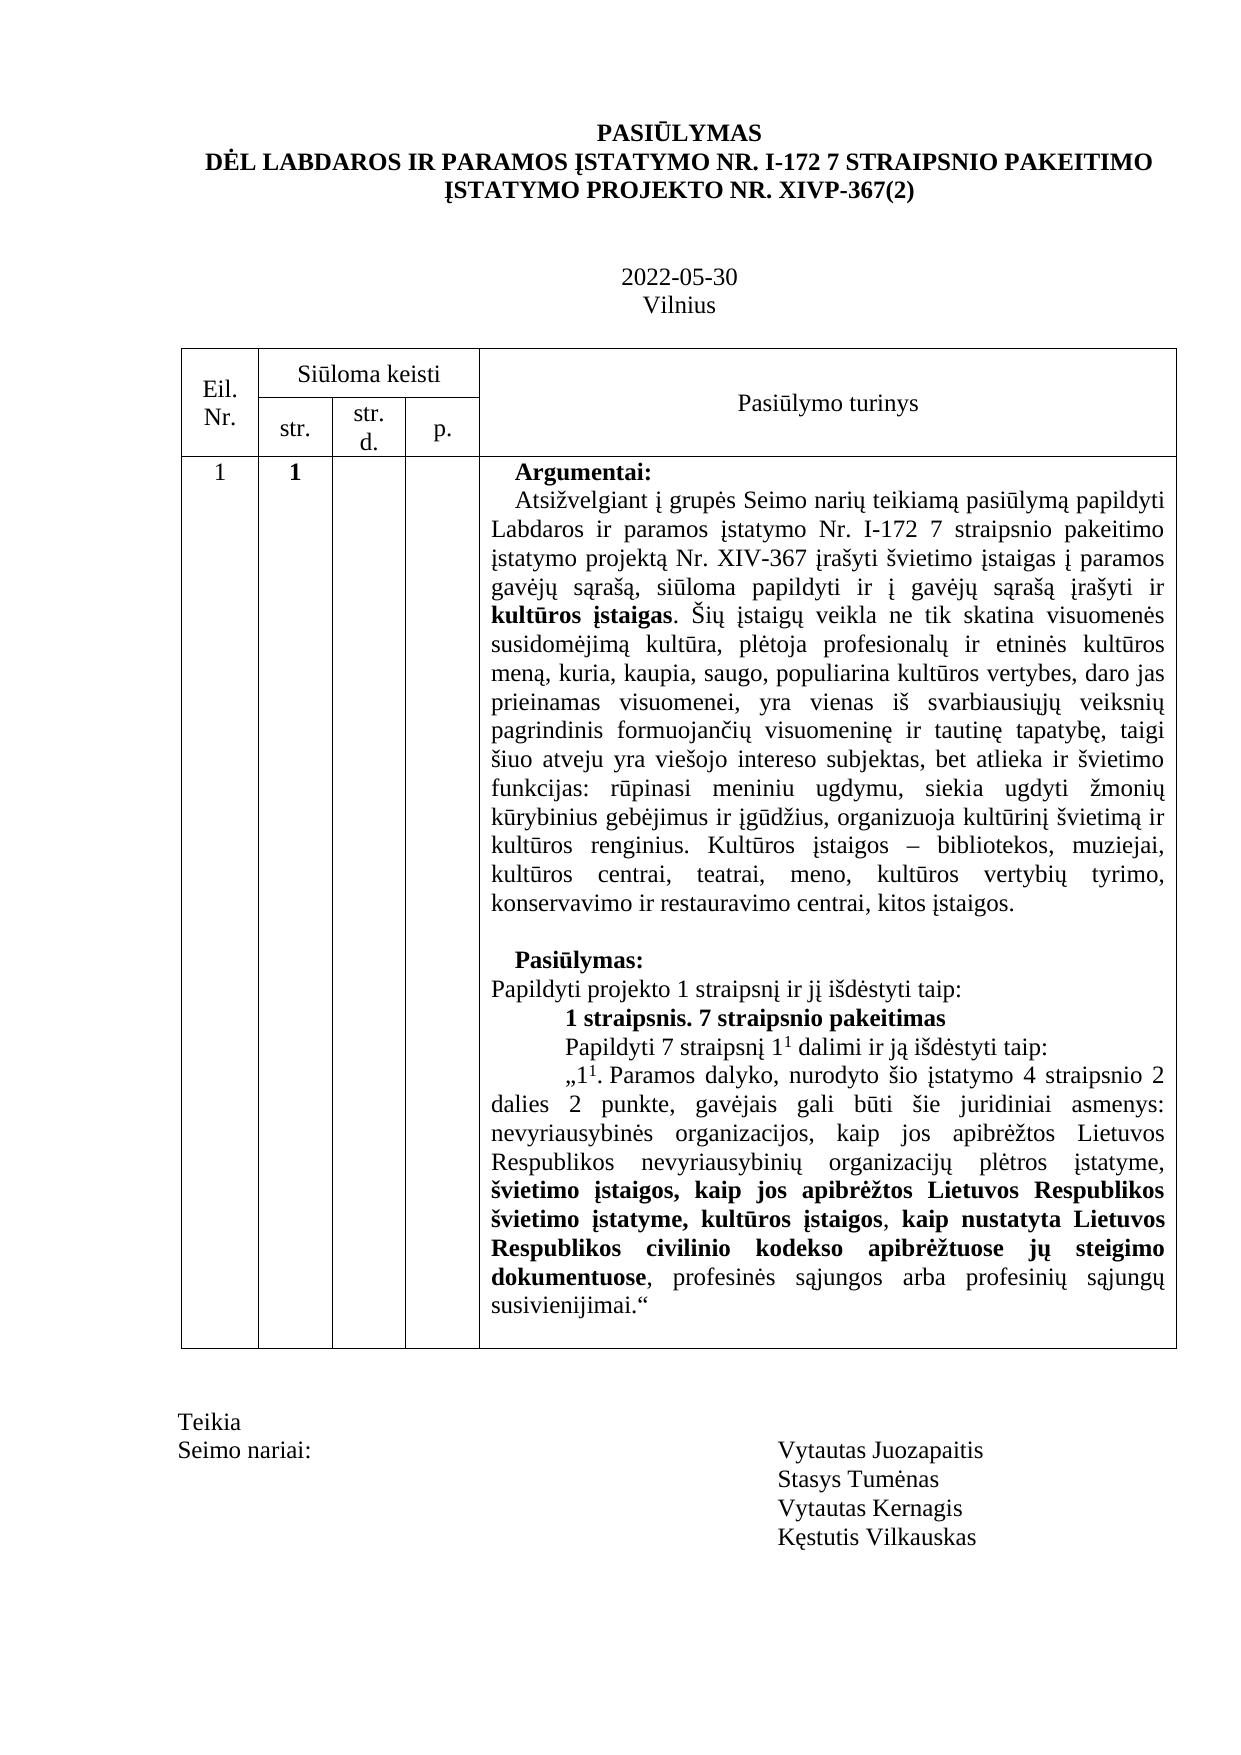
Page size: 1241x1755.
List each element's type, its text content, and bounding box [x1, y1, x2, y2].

table_cell str. d. [333, 398, 405, 456]
table_header Siūloma keisti [259, 349, 479, 397]
table_cell 1 [182, 457, 258, 1348]
table_cell [333, 457, 405, 1348]
table_header Eil. Nr. [182, 349, 258, 456]
text Stasys Tumėnas [177, 1464, 1181, 1493]
text Kęstutis Vilkauskas [177, 1522, 1181, 1550]
table_header Pasiūlymo turinys [480, 349, 1176, 456]
table_cell 1 [259, 457, 332, 1348]
text Vytautas Kernagis [177, 1493, 1181, 1522]
text PASIŪLYMAS [177, 118, 1181, 147]
text Seimo nariai: Vytautas Juozapaitis [177, 1435, 1181, 1464]
text Teikia [177, 1407, 1181, 1435]
text 2022-05-30 [177, 262, 1181, 291]
table_cell [406, 457, 479, 1348]
table_cell p. [406, 398, 479, 456]
text DĖL Labdaros ir paramos įstatymo Nr. I-172 7 straipsnio pakeitimo įstatymo projekto nr. xivp-367(2) [177, 147, 1181, 204]
text Vilnius [177, 291, 1181, 319]
table_cell str. [259, 398, 332, 456]
table_cell Argumentai: Atsižvelgiant į grupės Seimo narių teikiamą pasiūlymą papildyti Labdaros ir paramos įstatymo Nr. I-172 7 straipsnio pakeitimo įstatymo projektą Nr. XIV-367 įrašyti švietimo įstaigas į paramos gavėjų sąrašą, siūloma papildyti ir į gavėjų sąrašą įrašyti ir kultūros įstaigas. Šių įstaigų veikla ne tik skatina visuomenės susidomėjimą kultūra, plėtoja profesionalų ir etninės kultūros meną, kuria, kaupia, saugo, populiarina kultūros vertybes, daro jas prieinamas visuomenei, yra vienas iš svarbiausiųjų veiksnių pagrindinis formuojančių visuomeninę ir tautinę tapatybę, taigi šiuo atveju yra viešojo intereso subjektas, bet atlieka ir švietimo funkcijas: rūpinasi meniniu ugdymu, siekia ugdyti žmonių kūrybinius gebėjimus ir įgūdžius, organizuoja kultūrinį švietimą ir kultūros renginius. Kultūros įstaigos – bibliotekos, muziejai, kultūros centrai, teatrai, meno, kultūros vertybių tyrimo, konservavimo ir restauravimo centrai, kitos įstaigos. Pasiūlymas: Papildyti projekto 1 straipsnį ir jį išdėstyti taip: 1 straipsnis. 7 straipsnio pakeitimas Papildyti 7 straipsnį 11 dalimi ir ją išdėstyti taip: „11. Paramos dalyko, nurodyto šio įstatymo 4 straipsnio 2 dalies 2 punkte, gavėjais gali būti šie juridiniai asmenys: nevyriausybinės organizacijos, kaip jos apibrėžtos Lietuvos Respublikos nevyriausybinių organizacijų plėtros įstatyme, švietimo įstaigos, kaip jos apibrėžtos Lietuvos Respublikos švietimo įstatyme, kultūros įstaigos, kaip nustatyta Lietuvos Respublikos civilinio kodekso apibrėžtuose jų steigimo dokumentuose, profesinės sąjungos arba profesinių sąjungų susivienijimai.“ [480, 457, 1176, 1348]
